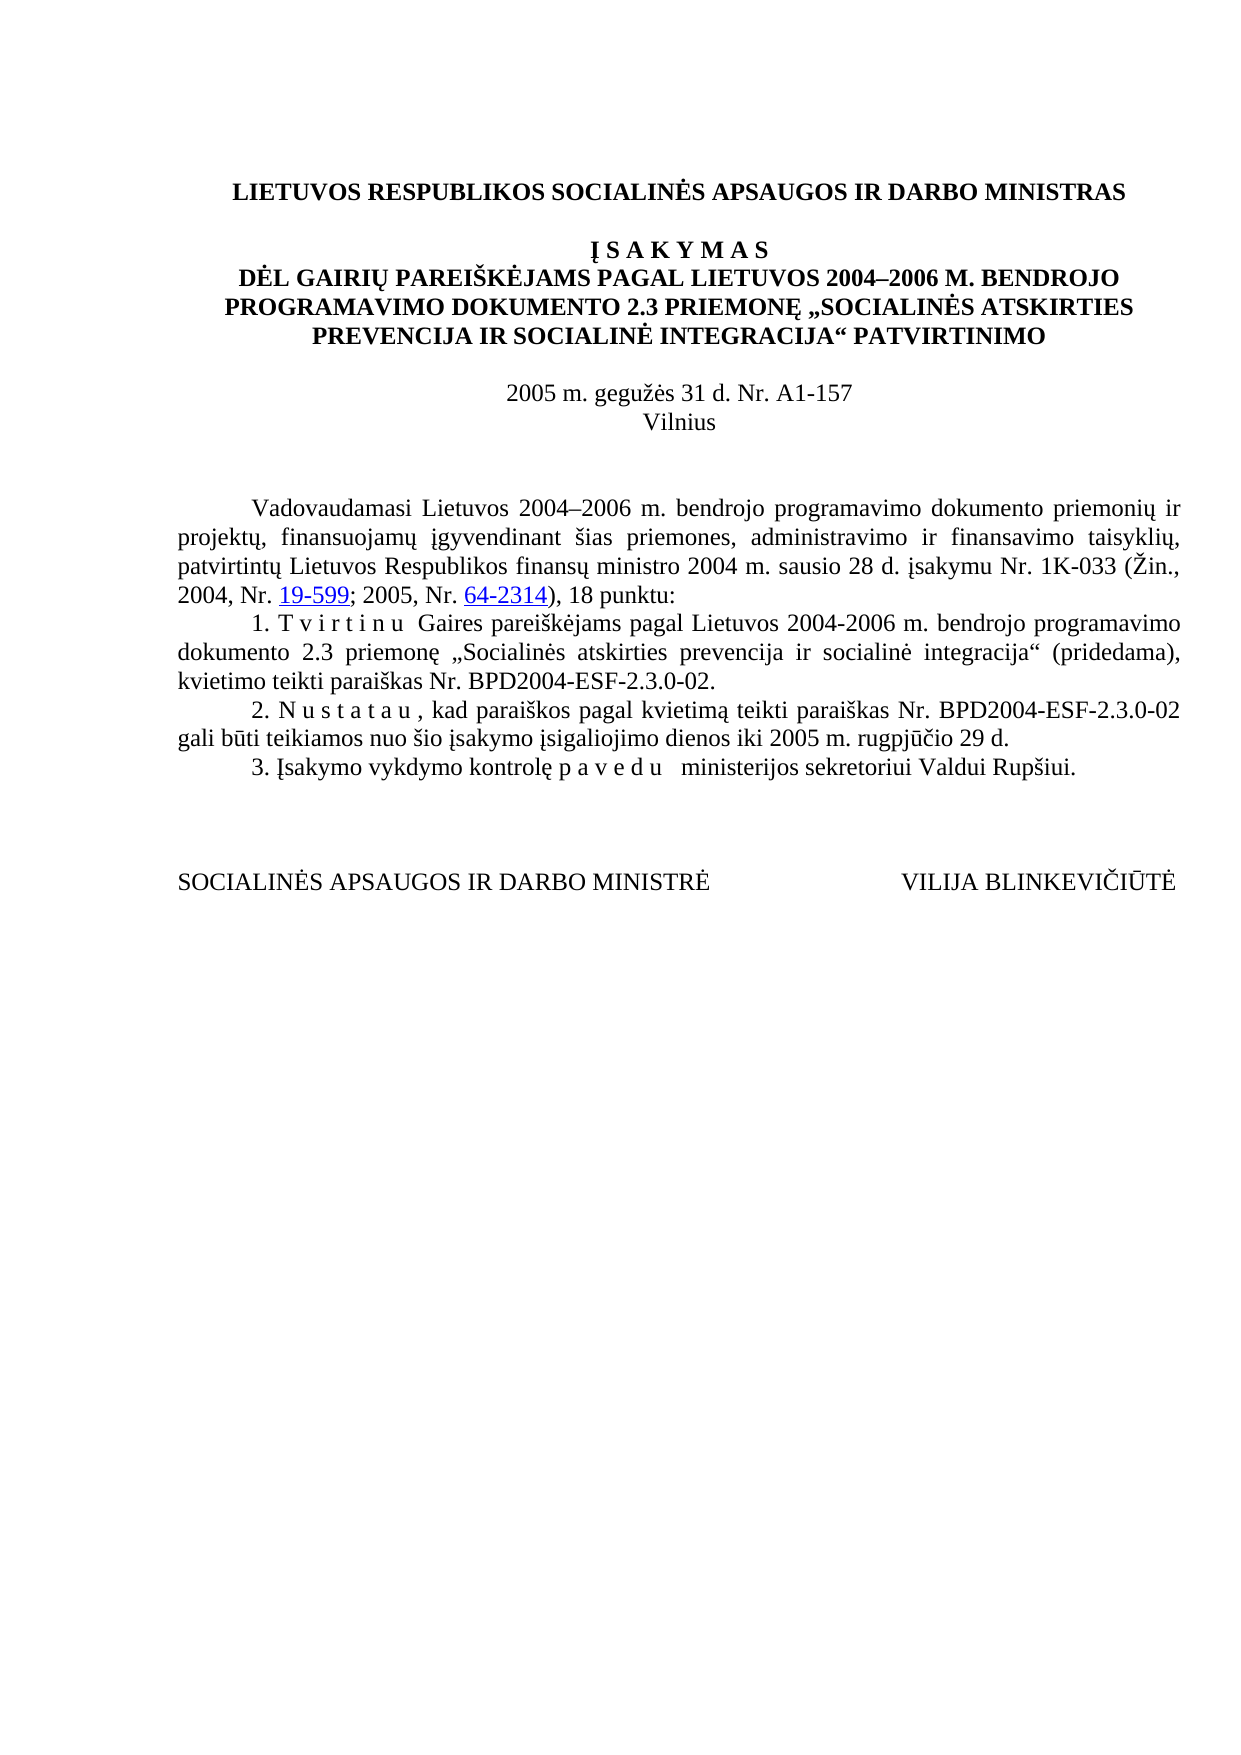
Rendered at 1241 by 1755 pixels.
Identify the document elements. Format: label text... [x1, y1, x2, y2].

text 2. Nustatau, kad paraiškos pagal kvietimą teikti paraiškas Nr. BPD2004-ESF-2.3.0-02 gali būti teikiamos nuo šio įsakymo įsigaliojimo dienos iki 2005 m. rugpjūčio 29 d. [177, 695, 1181, 752]
text LIETUVOS RESPUBLIKOS SOCIALINĖS APSAUGOS IR DARBO MINISTRAS [177, 177, 1181, 206]
text Vadovaudamasi Lietuvos 2004–2006 m. bendrojo programavimo dokumento priemonių ir projektų, finansuojamų įgyvendinant šias priemones, administravimo ir finansavimo taisyklių, patvirtintų Lietuvos Respublikos finansų ministro 2004 m. sausio 28 d. įsakymu Nr. 1K-033 (Žin., 2004, Nr. 19-599; 2005, Nr. 64-2314), 18 punktu: [177, 493, 1181, 608]
text DĖL GAIRIŲ PAREIŠKĖJAMS PAGAL LIETUVOS 2004–2006 M. BENDROJO PROGRAMAVIMO DOKUMENTO 2.3 PRIEMONĘ „SOCIALINĖS ATSKIRTIES PREVENCIJA IR SOCIALINĖ INTEGRACIJA“ PATVIRTINIMO [177, 263, 1181, 350]
text 2005 m. gegužės 31 d. Nr. A1-157 [177, 378, 1181, 407]
text 1. Tvirtinu Gaires pareiškėjams pagal Lietuvos 2004-2006 m. bendrojo programavimo dokumento 2.3 priemonę „Socialinės atskirties prevencija ir socialinė integracija“ (pridedama), kvietimo teikti paraiškas Nr. BPD2004-ESF-2.3.0-02. [177, 608, 1181, 695]
text Vilnius [177, 407, 1181, 436]
text 3. Įsakymo vykdymo kontrolę pavedu ministerijos sekretoriui Valdui Rupšiui. [177, 752, 1181, 781]
text SOCIALINĖS APSAUGOS IR DARBO MINISTRĖ VILIJA BLINKEVIČIŪTĖ [177, 867, 1181, 896]
text Į S A K Y M A S [177, 235, 1181, 263]
